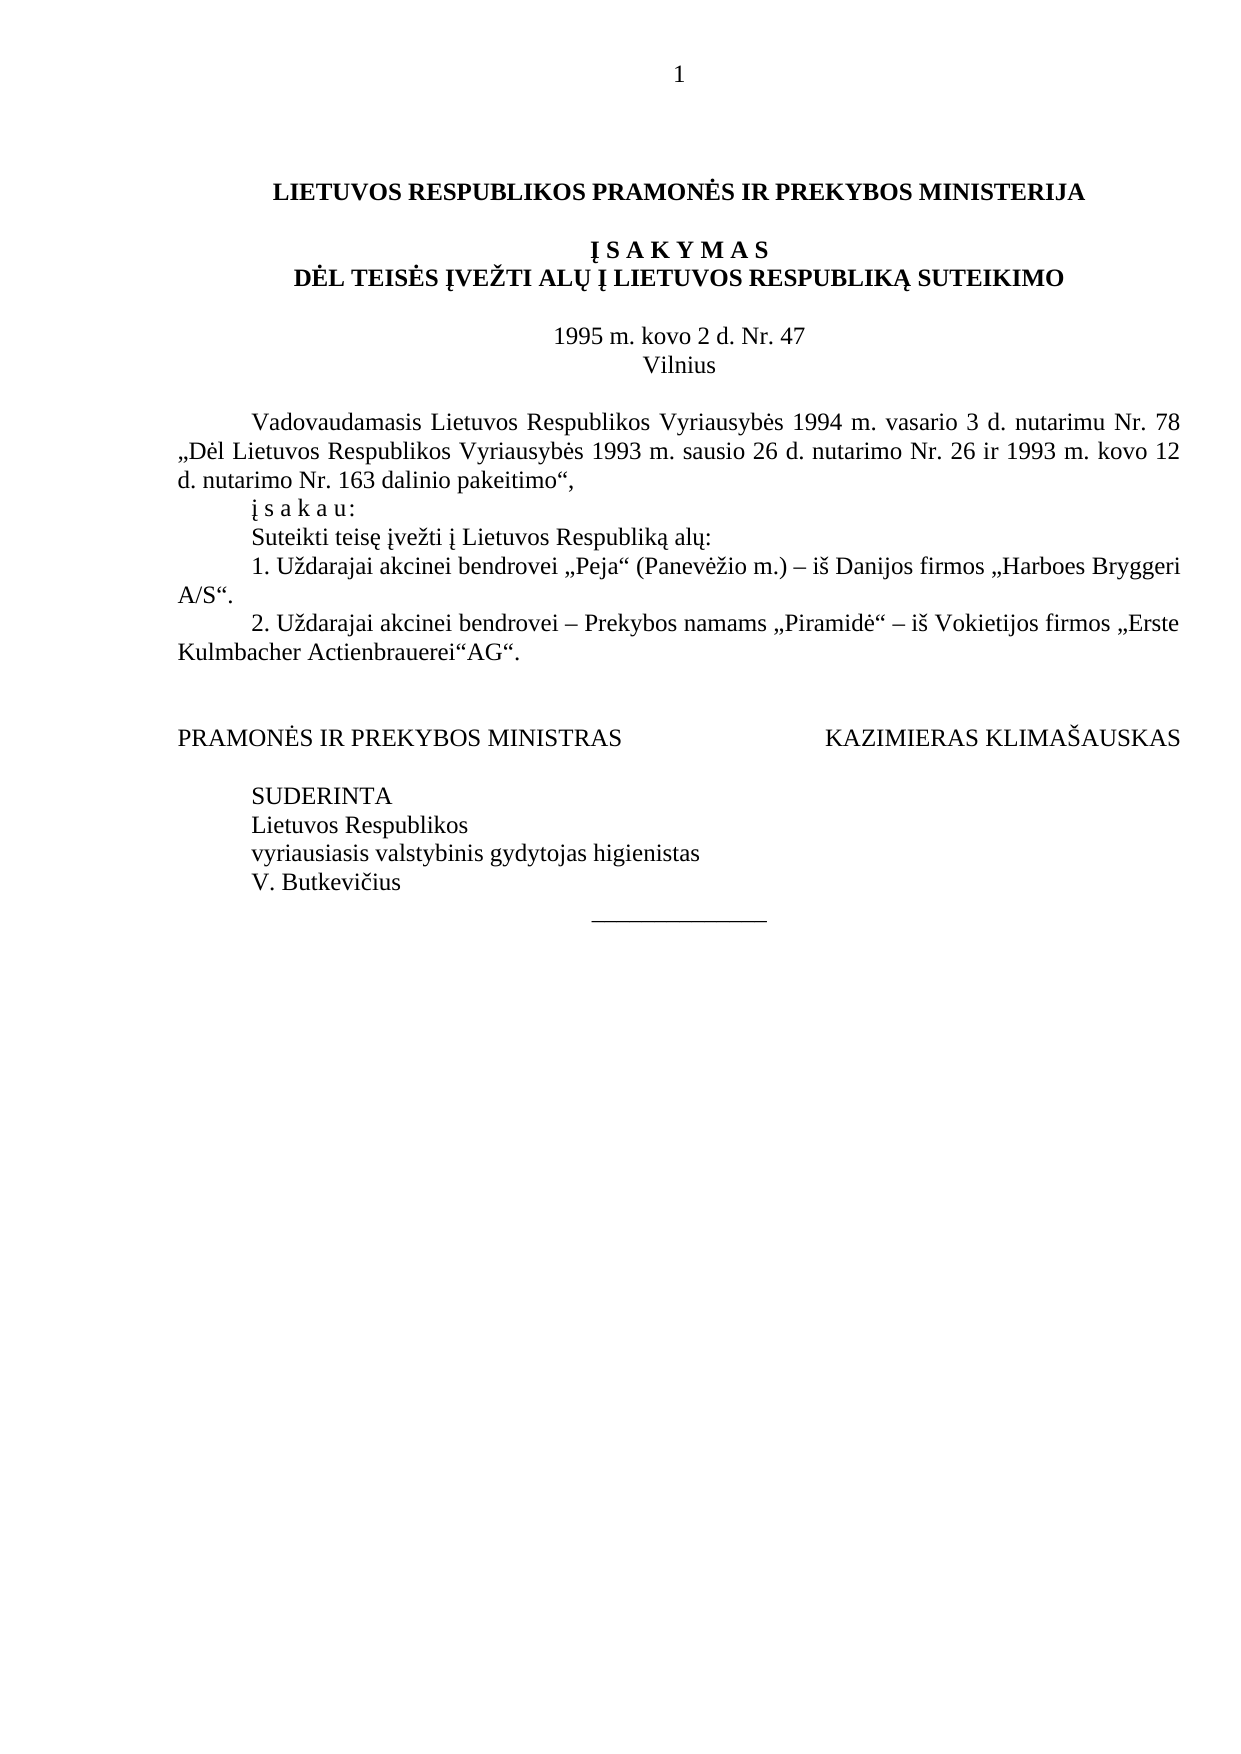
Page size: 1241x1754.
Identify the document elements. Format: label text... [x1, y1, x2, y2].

text V. Butkevičius [177, 867, 1181, 896]
text ______________ [177, 896, 1181, 925]
text Vilnius [177, 350, 1181, 378]
text įsakau: [177, 493, 1181, 522]
text DĖL TEISĖS ĮVEŽTI ALŲ Į LIETUVOS RESPUBLIKĄ SUTEIKIMO [177, 263, 1181, 292]
text 1995 m. kovo 2 d. Nr. 47 [177, 321, 1181, 350]
text Vadovaudamasis Lietuvos Respublikos Vyriausybės 1994 m. vasario 3 d. nutarimu Nr. 78 „Dėl Lietuvos Respublikos Vyriausybės 1993 m. sausio 26 d. nutarimo Nr. 26 ir 1993 m. kovo 12 d. nutarimo Nr. 163 dalinio pakeitimo“, [177, 407, 1181, 493]
text Suteikti teisę įvežti į Lietuvos Respubliką alų: [177, 522, 1181, 551]
text PRAMONĖS IR PREKYBOS MINISTRAS KAZIMIERAS KLIMAŠAUSKAS [177, 723, 1181, 752]
text Lietuvos Respublikos [177, 810, 1181, 838]
text 2. Uždarajai akcinei bendrovei – Prekybos namams „Piramidė“ – iš Vokietijos firmos „Erste Kulmbacher Actienbrauerei“AG“. [177, 608, 1181, 666]
text Į S A K Y M A S [177, 235, 1181, 263]
text 1. Uždarajai akcinei bendrovei „Peja“ (Panevėžio m.) – iš Danijos firmos „Harboes Bryggeri A/S“. [177, 551, 1181, 608]
text SUDERINTA [177, 781, 1181, 810]
text vyriausiasis valstybinis gydytojas higienistas [177, 838, 1181, 867]
text LIETUVOS RESPUBLIKOS PRAMONĖS IR PREKYBOS MINISTERIJA [177, 177, 1181, 206]
